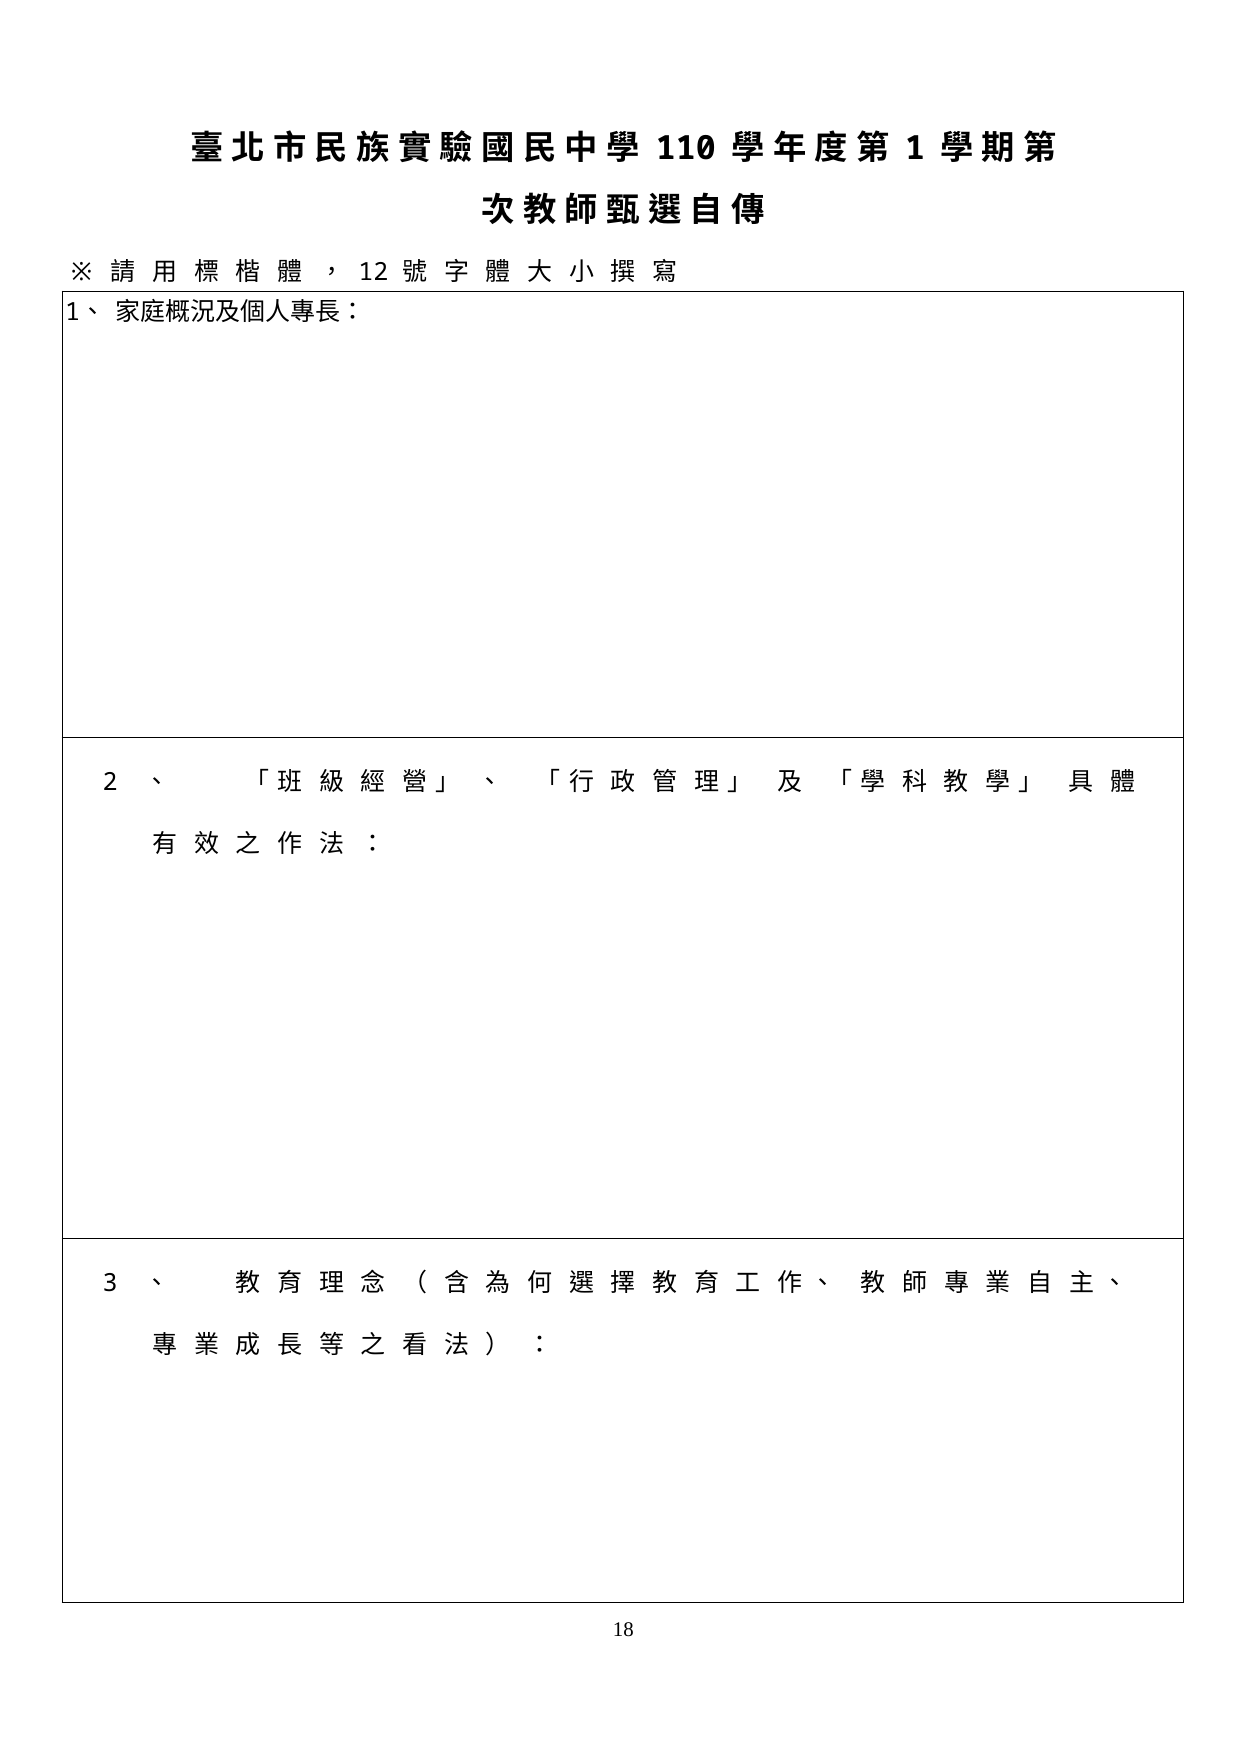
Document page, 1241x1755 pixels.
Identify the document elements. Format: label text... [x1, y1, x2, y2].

table_cell 「班級經營」、「行政管理」及「學科教學」具體有效之作法： [63, 738, 1183, 1238]
text ※請用標楷體，12號字體大小撰寫 [61, 228, 1186, 291]
table_header 家庭概況及個人專長： [63, 292, 1183, 737]
text 臺北市民族實驗國民中學110學年度第1學期第 次教師甄選自傳 [61, 103, 1186, 228]
table_cell 教育理念（含為何選擇教育工作、教師專業自主、專業成長等之看法）： [63, 1239, 1183, 1602]
